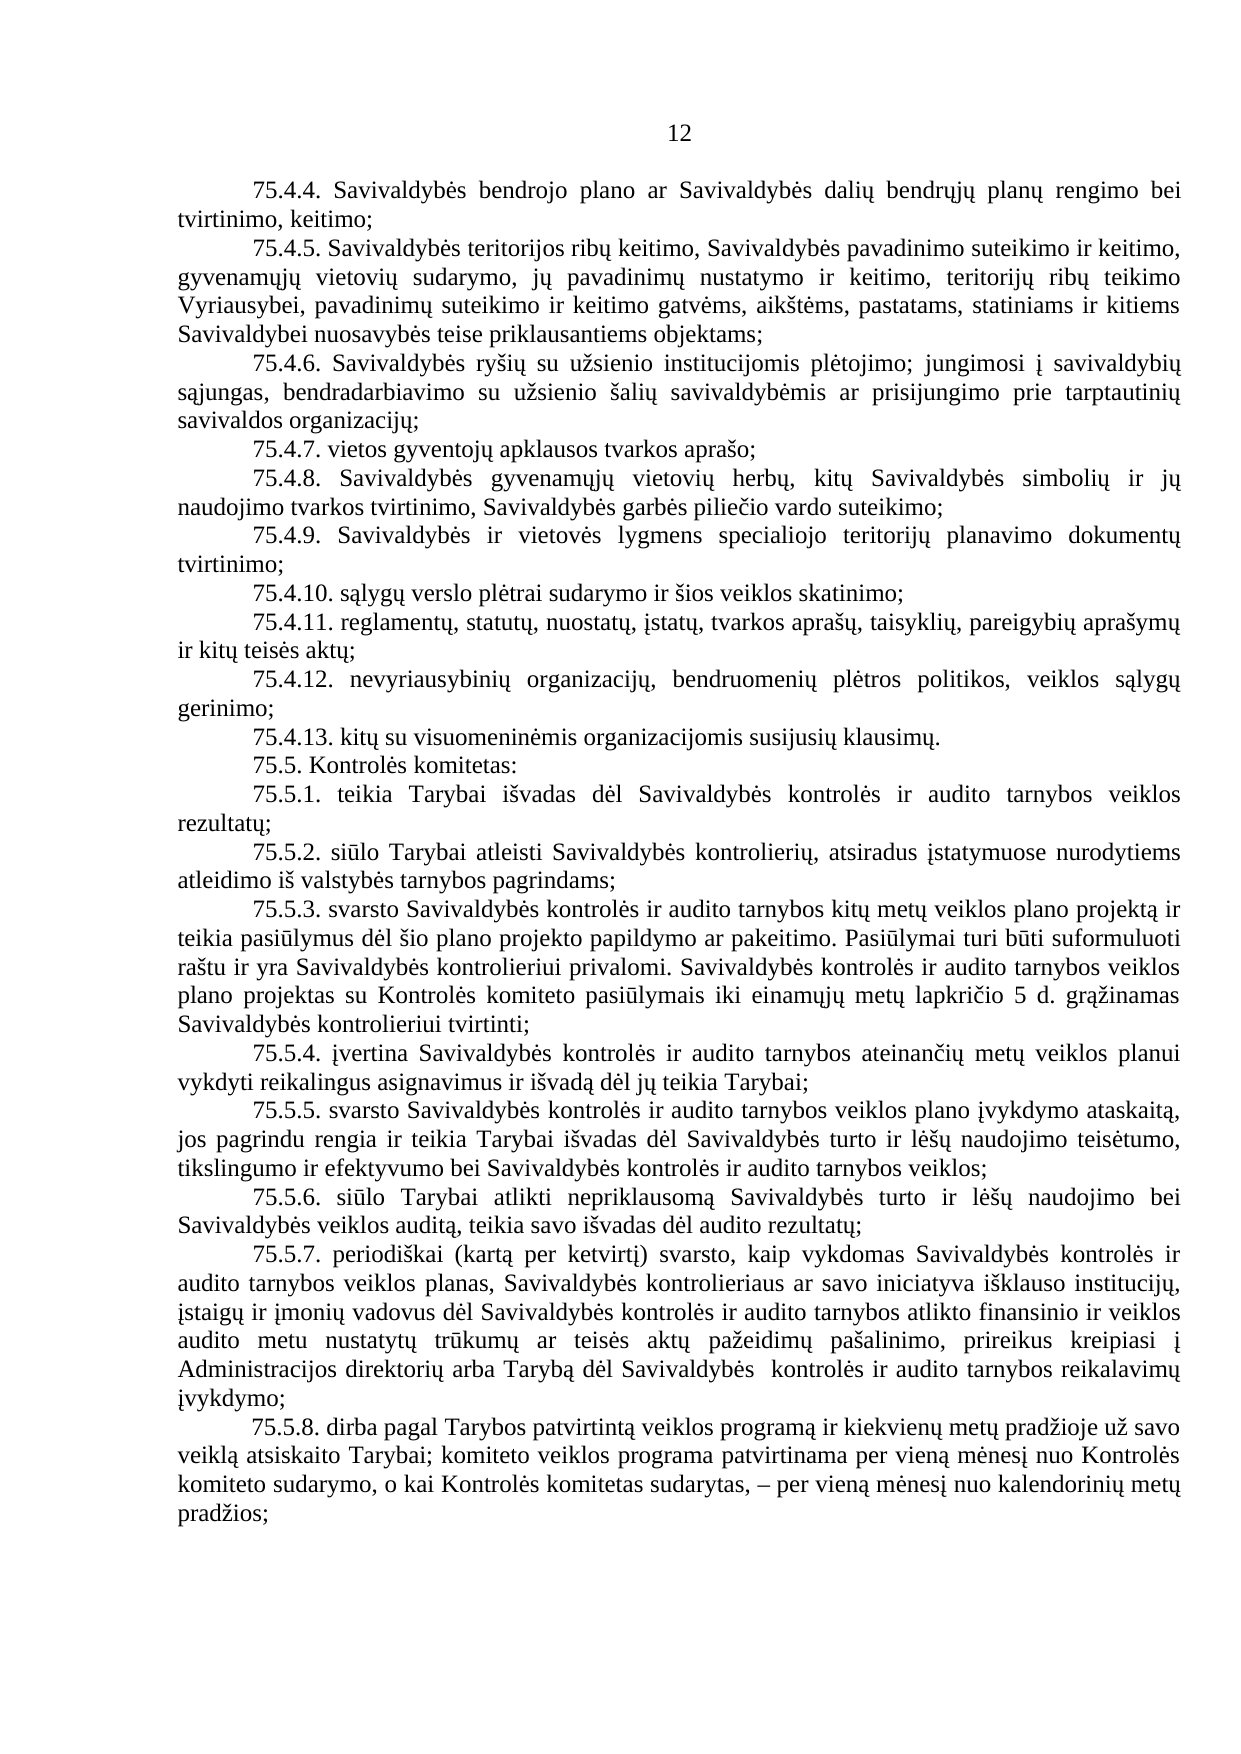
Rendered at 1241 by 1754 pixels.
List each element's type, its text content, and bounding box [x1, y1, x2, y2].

text 75.5.7. periodiškai (kartą per ketvirtį) svarsto, kaip vykdomas Savivaldybės kontrolės ir audito tarnybos veiklos planas, Savivaldybės kontrolieriaus ar savo iniciatyva išklauso institucijų, įstaigų ir įmonių vadovus dėl Savivaldybės kontrolės ir audito tarnybos atlikto finansinio ir veiklos audito metu nustatytų trūkumų ar teisės aktų pažeidimų pašalinimo, prireikus kreipiasi į Administracijos direktorių arba Tarybą dėl Savivaldybės kontrolės ir audito tarnybos reikalavimų įvykdymo; [177, 1239, 1181, 1412]
text 75.5.5. svarsto Savivaldybės kontrolės ir audito tarnybos veiklos plano įvykdymo ataskaitą, jos pagrindu rengia ir teikia Tarybai išvadas dėl Savivaldybės turto ir lėšų naudojimo teisėtumo, tikslingumo ir efektyvumo bei Savivaldybės kontrolės ir audito tarnybos veiklos; [177, 1096, 1181, 1182]
text 75.4.6. Savivaldybės ryšių su užsienio institucijomis plėtojimo; jungimosi į savivaldybių sąjungas, bendradarbiavimo su užsienio šalių savivaldybėmis ar prisijungimo prie tarptautinių savivaldos organizacijų; [177, 348, 1181, 434]
text 75.5.2. siūlo Tarybai atleisti Savivaldybės kontrolierių, atsiradus įstatymuose nurodytiems atleidimo iš valstybės tarnybos pagrindams; [177, 837, 1181, 894]
text 75.5.4. įvertina Savivaldybės kontrolės ir audito tarnybos ateinančių metų veiklos planui vykdyti reikalingus asignavimus ir išvadą dėl jų teikia Tarybai; [177, 1038, 1181, 1096]
text 75.4.12. nevyriausybinių organizacijų, bendruomenių plėtros politikos, veiklos sąlygų gerinimo; [177, 664, 1181, 722]
text 75.4.8. Savivaldybės gyvenamųjų vietovių herbų, kitų Savivaldybės simbolių ir jų naudojimo tvarkos tvirtinimo, Savivaldybės garbės piliečio vardo suteikimo; [177, 463, 1181, 521]
text 75.4.9. Savivaldybės ir vietovės lygmens specialiojo teritorijų planavimo dokumentų tvirtinimo; [177, 521, 1181, 578]
text 75.5. Kontrolės komitetas: [177, 751, 1181, 779]
text 75.5.6. siūlo Tarybai atlikti nepriklausomą Savivaldybės turto ir lėšų naudojimo bei Savivaldybės veiklos auditą, teikia savo išvadas dėl audito rezultatų; [177, 1182, 1181, 1239]
text 75.5.3. svarsto Savivaldybės kontrolės ir audito tarnybos kitų metų veiklos plano projektą ir teikia pasiūlymus dėl šio plano projekto papildymo ar pakeitimo. Pasiūlymai turi būti suformuluoti raštu ir yra Savivaldybės kontrolieriui privalomi. Savivaldybės kontrolės ir audito tarnybos veiklos plano projektas su Kontrolės komiteto pasiūlymais iki einamųjų metų lapkričio 5 d. grąžinamas Savivaldybės kontrolieriui tvirtinti; [177, 894, 1181, 1038]
text 75.4.13. kitų su visuomeninėmis organizacijomis susijusių klausimų. [177, 722, 1181, 751]
text 75.4.5. Savivaldybės teritorijos ribų keitimo, Savivaldybės pavadinimo suteikimo ir keitimo, gyvenamųjų vietovių sudarymo, jų pavadinimų nustatymo ir keitimo, teritorijų ribų teikimo Vyriausybei, pavadinimų suteikimo ir keitimo gatvėms, aikštėms, pastatams, statiniams ir kitiems Savivaldybei nuosavybės teise priklausantiems objektams; [177, 233, 1181, 348]
text 75.4.11. reglamentų, statutų, nuostatų, įstatų, tvarkos aprašų, taisyklių, pareigybių aprašymų ir kitų teisės aktų; [177, 607, 1181, 664]
text 75.4.7. vietos gyventojų apklausos tvarkos aprašo; [177, 434, 1181, 463]
text 75.4.4. Savivaldybės bendrojo plano ar Savivaldybės dalių bendrųjų planų rengimo bei tvirtinimo, keitimo; [177, 176, 1181, 233]
text 75.5.8. dirba pagal Tarybos patvirtintą veiklos programą ir kiekvienų metų pradžioje už savo veiklą atsiskaito Tarybai; komiteto veiklos programa patvirtinama per vieną mėnesį nuo Kontrolės komiteto sudarymo, o kai Kontrolės komitetas sudarytas, – per vieną mėnesį nuo kalendorinių metų pradžios; [177, 1412, 1181, 1527]
text 75.4.10. sąlygų verslo plėtrai sudarymo ir šios veiklos skatinimo; [177, 578, 1181, 607]
text 75.5.1. teikia Tarybai išvadas dėl Savivaldybės kontrolės ir audito tarnybos veiklos rezultatų; [177, 779, 1181, 837]
